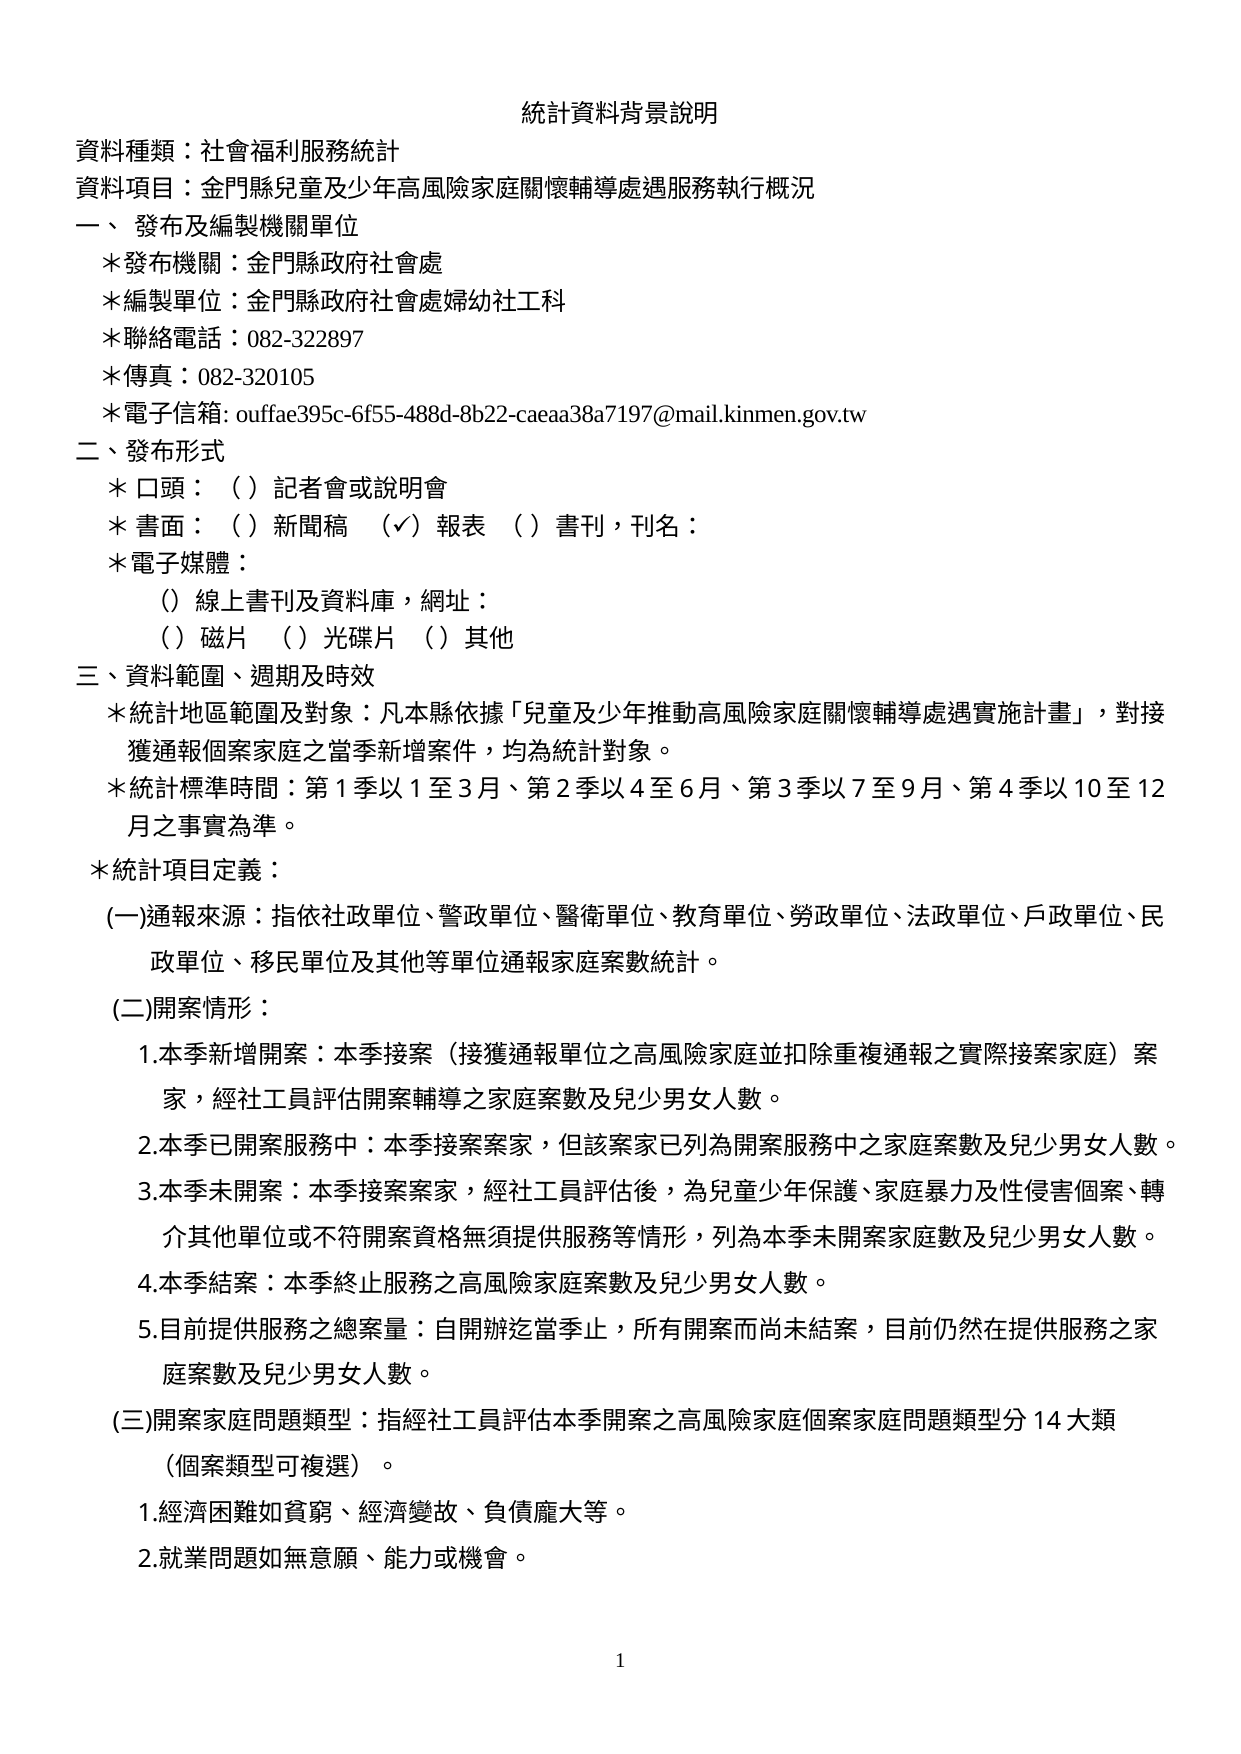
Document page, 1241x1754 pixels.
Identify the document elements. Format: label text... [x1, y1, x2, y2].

list 發布及編製機關單位 [75, 206, 1165, 243]
text （ ）磁片 （ ）光碟片 （ ）其他 [145, 618, 1199, 656]
text 三、資料範圍、週期及時效 [75, 656, 1165, 693]
text (一)通報來源：指依社政單位、警政單位、醫衛單位、教育單位、勞政單位、法政單位、戶政單位、民政單位、移民單位及其他等單位通報家庭案數統計。 [100, 889, 1165, 981]
list 口頭： （ ）記者會或說明會 [106, 468, 1165, 506]
text ＊傳真：082-320105 [99, 356, 1165, 393]
text ＊聯絡電話：082-322897 [99, 318, 1165, 356]
text 2.本季已開案服務中：本季接案案家，但該案家已列為開案服務中之家庭案數及兒少男女人數。 [137, 1118, 1165, 1164]
text (二)開案情形： [112, 981, 1165, 1026]
text 二、發布形式 [75, 431, 1165, 468]
text ＊發布機關：金門縣政府社會處 [99, 243, 1165, 281]
text 資料項目：金門縣兒童及少年高風險家庭關懷輔導處遇服務執行概況 [75, 168, 1165, 206]
text ＊統計地區範圍及對象：凡本縣依據「兒童及少年推動高風險家庭關懷輔導處遇實施計畫」，對接獲通報個案家庭之當季新增案件，均為統計對象。 [104, 693, 1165, 768]
text (三)開案家庭問題類型：指經社工員評估本季開案之高風險家庭個案家庭問題類型分14大類（個案類型可複選）。 [112, 1393, 1165, 1485]
text ＊統計標準時間：第1季以1至3月、第2季以4至6月、第3季以7至9月、第4季以10至12月之事實為準。 [104, 768, 1165, 843]
text （）線上書刊及資料庫，網址： [145, 581, 1199, 618]
text 4.本季結案：本季終止服務之高風險家庭案數及兒少男女人數。 [137, 1256, 1165, 1301]
text 5.目前提供服務之總案量：自開辦迄當季止，所有開案而尚未結案，目前仍然在提供服務之家庭案數及兒少男女人數。 [137, 1301, 1165, 1393]
text ＊統計項目定義： [75, 843, 1165, 889]
text 1.經濟困難如貧窮、經濟變故、負債龐大等。 [137, 1485, 1165, 1531]
text 統計資料背景說明 [75, 93, 1165, 131]
list 書面： （ ）新聞稿 （）報表 （ ）書刊，刊名： [106, 506, 1165, 543]
text ＊編製單位：金門縣政府社會處婦幼社工科 [99, 281, 1165, 318]
text 資料種類：社會福利服務統計 [75, 131, 1165, 168]
text ＊電子信箱: ouffae395c-6f55-488d-8b22-caeaa38a7197@mail.kinmen.gov.tw [99, 393, 1165, 431]
text 3.本季未開案：本季接案案家，經社工員評估後，為兒童少年保護、家庭暴力及性侵害個案、轉介其他單位或不符開案資格無須提供服務等情形，列為本季未開案家庭數及兒少男女人數。 [137, 1164, 1165, 1256]
text 1.本季新增開案：本季接案（接獲通報單位之高風險家庭並扣除重複通報之實際接案家庭）案家，經社工員評估開案輔導之家庭案數及兒少男女人數。 [137, 1026, 1165, 1118]
text 2.就業問題如無意願、能力或機會。 [137, 1531, 1165, 1576]
text ＊電子媒體： [106, 543, 1165, 581]
